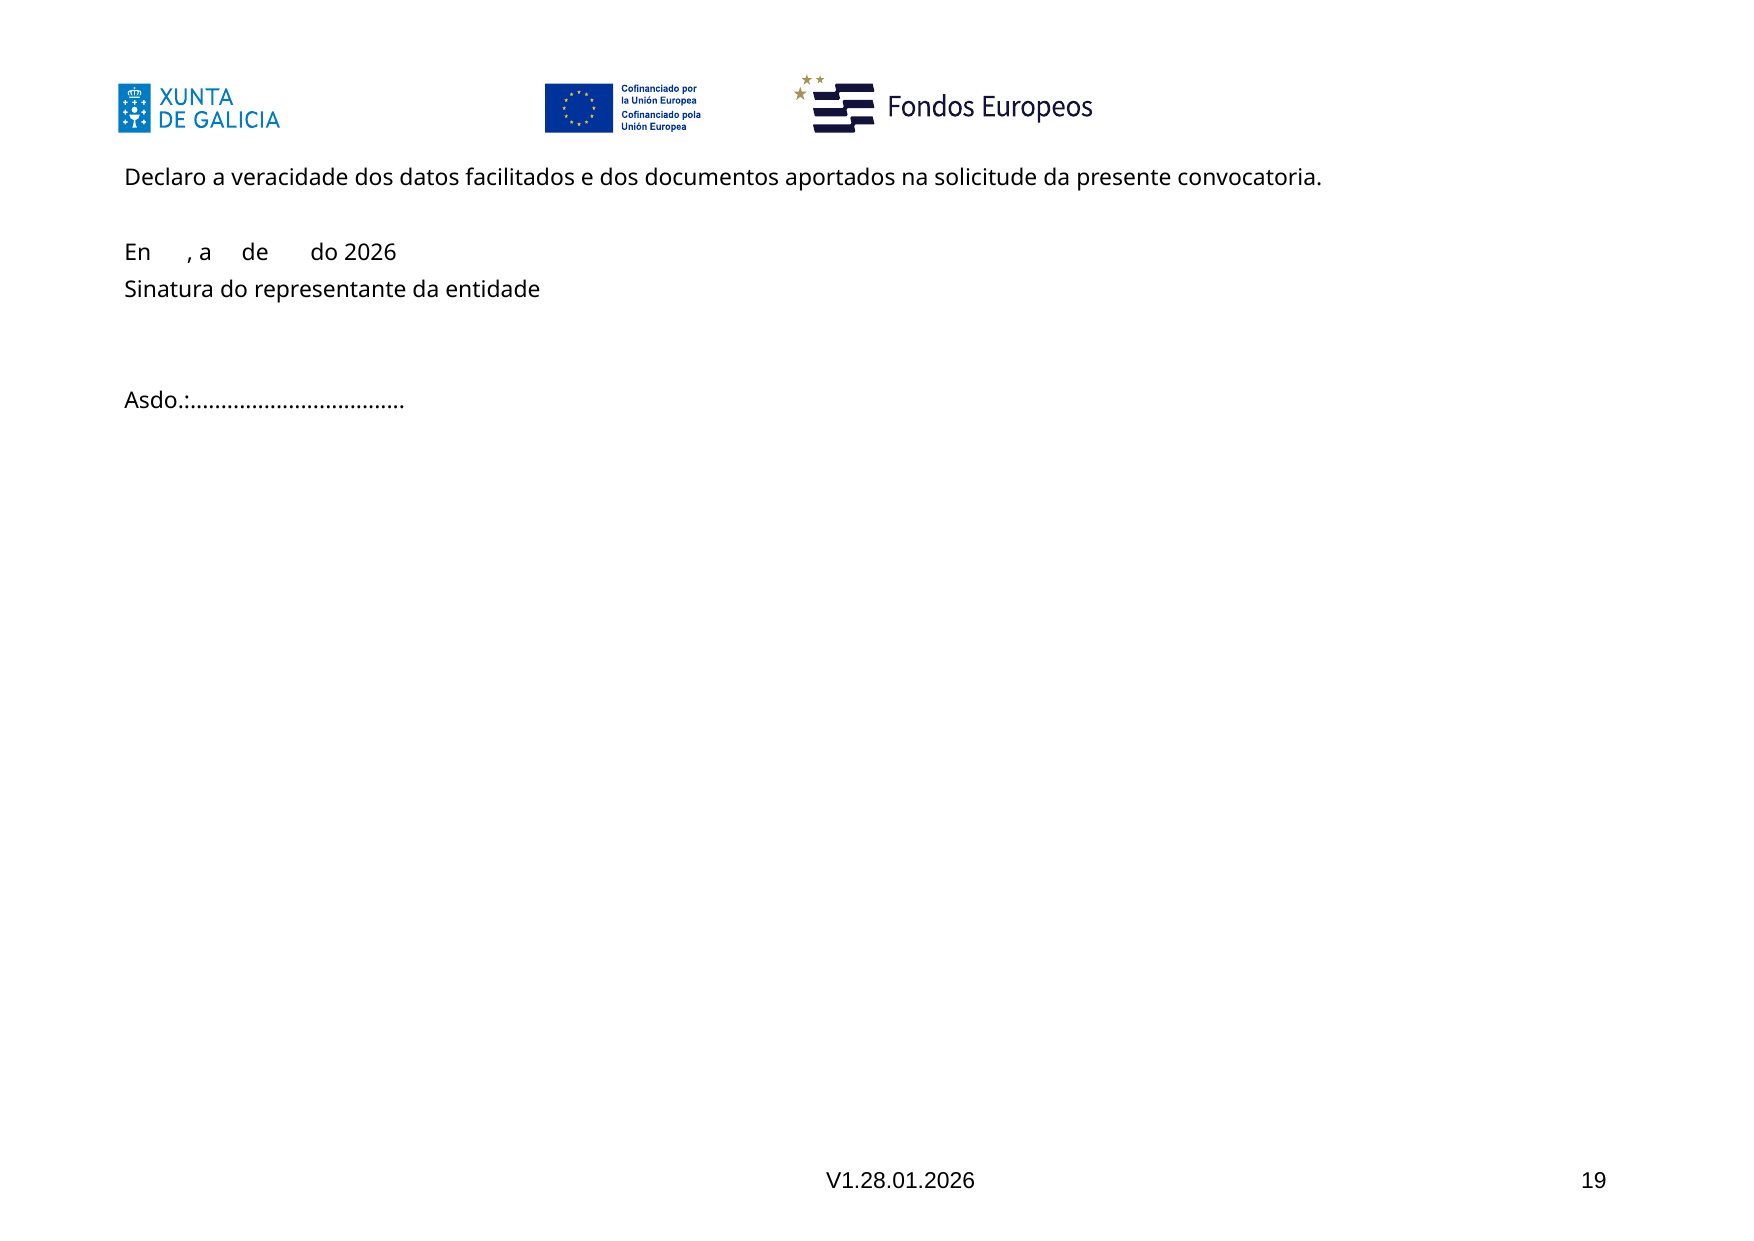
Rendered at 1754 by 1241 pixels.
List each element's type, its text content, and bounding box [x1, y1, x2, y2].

text En , a de do 2026 [124, 236, 1600, 267]
text Declaro a veracidade dos datos facilitados e dos documentos aportados na solicitude da presente convocatoria. [124, 161, 1600, 193]
text Sinatura do representante da entidade [124, 273, 1600, 304]
text Asdo.:................................... [124, 384, 1600, 416]
